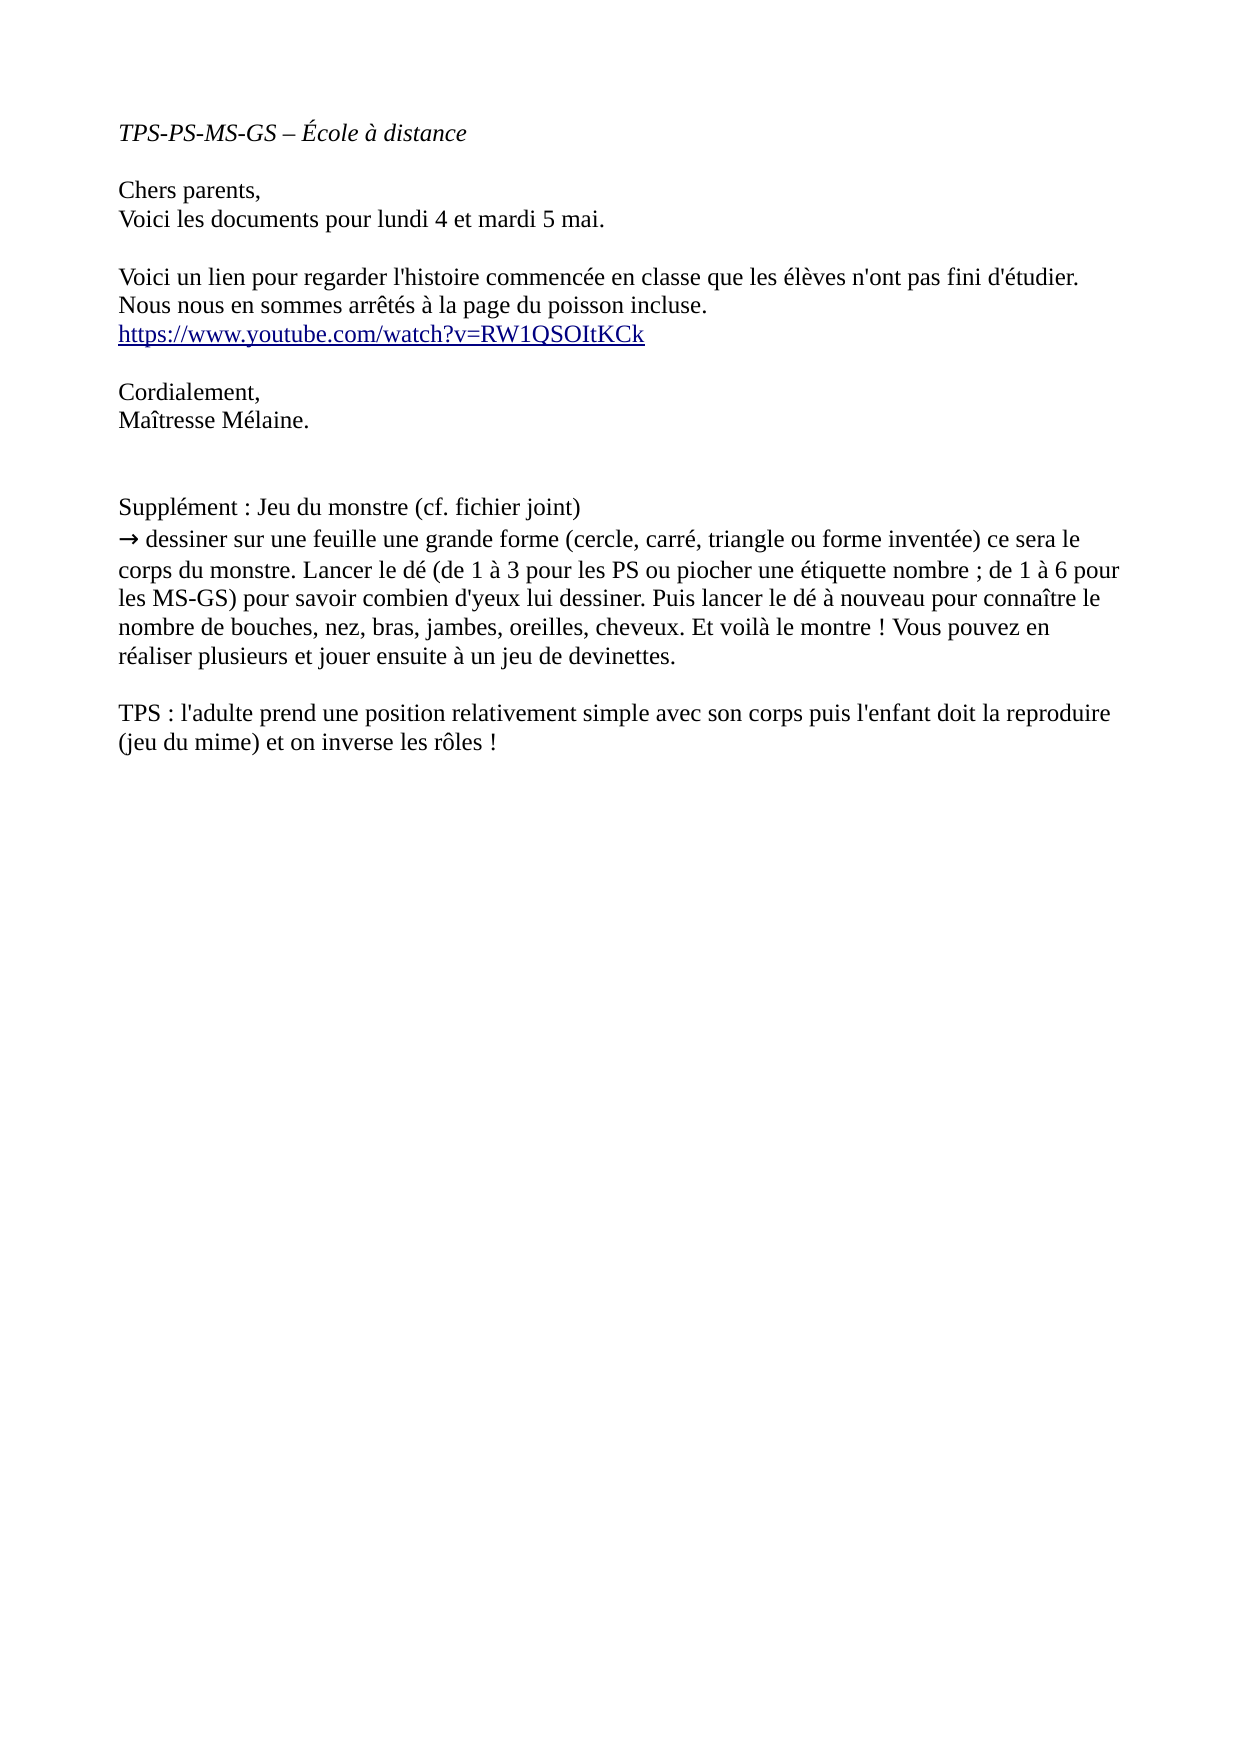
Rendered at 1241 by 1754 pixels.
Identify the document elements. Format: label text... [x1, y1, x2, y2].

text Cordialement, [118, 377, 1122, 406]
text Supplément : Jeu du monstre (cf. fichier joint) [118, 492, 1122, 521]
text https://www.youtube.com/watch?v=RW1QSOItKCk [118, 319, 1122, 348]
text Voici les documents pour lundi 4 et mardi 5 mai. [118, 204, 1122, 233]
text Chers parents, [118, 176, 1122, 204]
text Maîtresse Mélaine. [118, 406, 1122, 434]
text → dessiner sur une feuille une grande forme (cercle, carré, triangle ou forme inventée) ce sera le corps du monstre. Lancer le dé (de 1 à 3 pour les PS ou piocher une étiquette nombre ; de 1 à 6 pour les MS-GS) pour savoir combien d'yeux lui dessiner. Puis lancer le dé à nouveau pour connaître le nombre de bouches, nez, bras, jambes, oreilles, cheveux. Et voilà le montre ! Vous pouvez en réaliser plusieurs et jouer ensuite à un jeu de devinettes. [118, 521, 1122, 670]
text Voici un lien pour regarder l'histoire commencée en classe que les élèves n'ont pas fini d'étudier. Nous nous en sommes arrêtés à la page du poisson incluse. [118, 262, 1122, 319]
text TPS-PS-MS-GS – École à distance [118, 118, 1122, 147]
text TPS : l'adulte prend une position relativement simple avec son corps puis l'enfant doit la reproduire (jeu du mime) et on inverse les rôles ! [118, 698, 1122, 756]
